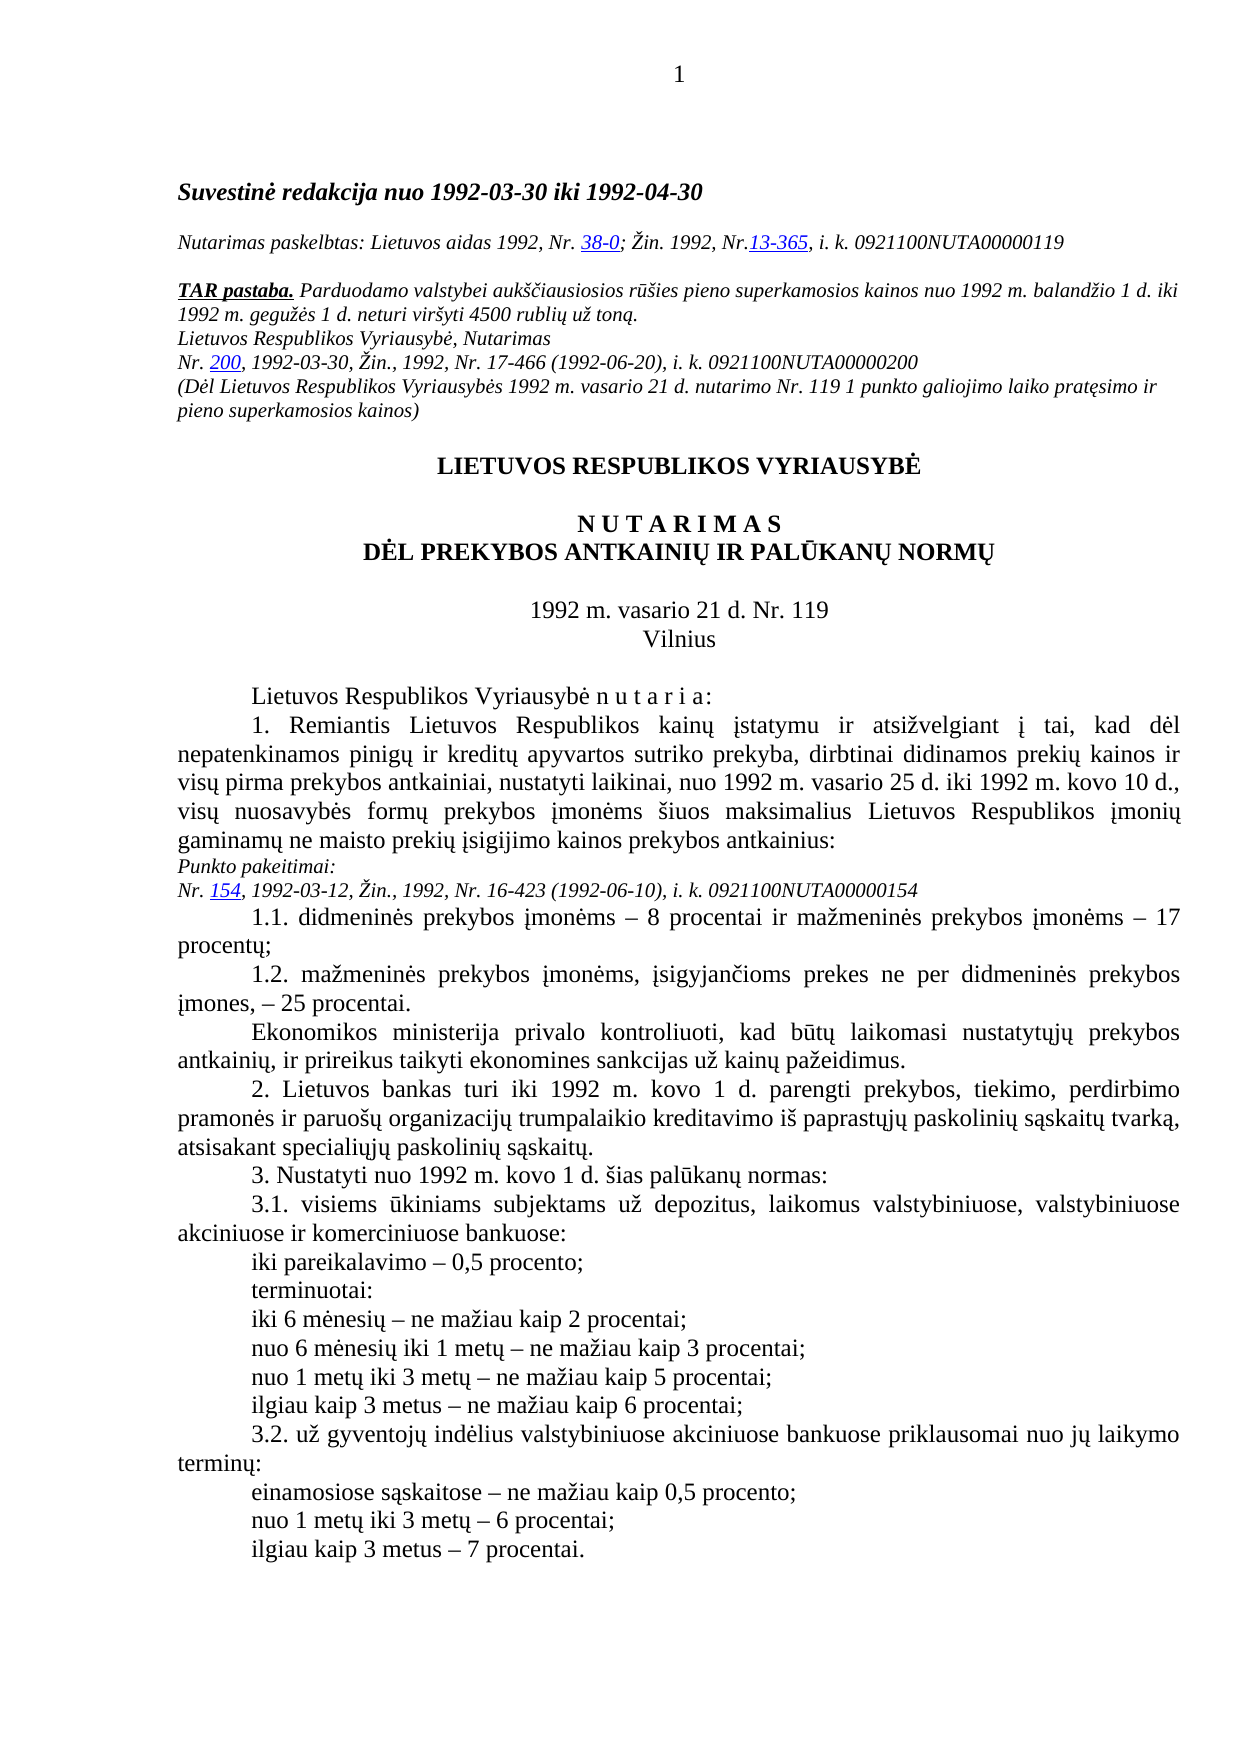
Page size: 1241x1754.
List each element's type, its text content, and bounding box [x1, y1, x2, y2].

text nuo 1 metų iki 3 metų – ne mažiau kaip 5 procentai; [177, 1362, 1181, 1391]
text Nr. 200, 1992-03-30, Žin., 1992, Nr. 17-466 (1992-06-20), i. k. 0921100NUTA00000200 [177, 350, 1181, 374]
text iki pareikalavimo – 0,5 procento; [177, 1247, 1181, 1276]
text ilgiau kaip 3 metus – 7 procentai. [177, 1534, 1181, 1563]
text TAR pastaba. Parduodamo valstybei aukščiausiosios rūšies pieno superkamosios kainos nuo 1992 m. balandžio 1 d. iki 1992 m. gegužės 1 d. neturi viršyti 4500 rublių už toną. [177, 278, 1181, 326]
text Lietuvos Respublikos Vyriausybė nutaria: [177, 681, 1181, 710]
text 1.2. mažmeninės prekybos įmonėms, įsigyjančioms prekes ne per didmeninės prekybos įmones, – 25 procentai. [177, 959, 1181, 1017]
text 1.1. didmeninės prekybos įmonėms – 8 procentai ir mažmeninės prekybos įmonėms – 17 procentų; [177, 902, 1181, 959]
text Vilnius [177, 624, 1181, 652]
text einamosiose sąskaitose – ne mažiau kaip 0,5 procento; [177, 1477, 1181, 1506]
text DĖL PREKYBOS ANTKAINIŲ IR PALŪKANŲ NORMŲ [177, 537, 1181, 566]
text terminuotai: [177, 1276, 1181, 1304]
text Ekonomikos ministerija privalo kontroliuoti, kad būtų laikomasi nustatytųjų prekybos antkainių, ir prireikus taikyti ekonomines sankcijas už kainų pažeidimus. [177, 1017, 1181, 1074]
text (Dėl Lietuvos Respublikos Vyriausybės 1992 m. vasario 21 d. nutarimo Nr. 119 1 punkto galiojimo laiko pratęsimo ir pieno superkamosios kainos) [177, 374, 1181, 422]
text iki 6 mėnesių – ne mažiau kaip 2 procentai; [177, 1304, 1181, 1333]
text 3. Nustatyti nuo 1992 m. kovo 1 d. šias palūkanų normas: [177, 1161, 1181, 1189]
text 3.1. visiems ūkiniams subjektams už depozitus, laikomus valstybiniuose, valstybiniuose akciniuose ir komerciniuose bankuose: [177, 1189, 1181, 1247]
text 1. Remiantis Lietuvos Respublikos kainų įstatymu ir atsižvelgiant į tai, kad dėl nepatenkinamos pinigų ir kreditų apyvartos sutriko prekyba, dirbtinai didinamos prekių kainos ir visų pirma prekybos antkainiai, nustatyti laikinai, nuo 1992 m. vasario 25 d. iki 1992 m. kovo 10 d., visų nuosavybės formų prekybos įmonėms šiuos maksimalius Lietuvos Respublikos įmonių gaminamų ne maisto prekių įsigijimo kainos prekybos antkainius: [177, 710, 1181, 854]
text LIETUVOS RESPUBLIKOS VYRIAUSYBĖ [177, 451, 1181, 480]
text 3.2. už gyventojų indėlius valstybiniuose akciniuose bankuose priklausomai nuo jų laikymo terminų: [177, 1419, 1181, 1477]
text ilgiau kaip 3 metus – ne mažiau kaip 6 procentai; [177, 1391, 1181, 1419]
text nuo 1 metų iki 3 metų – 6 procentai; [177, 1506, 1181, 1534]
text nuo 6 mėnesių iki 1 metų – ne mažiau kaip 3 procentai; [177, 1333, 1181, 1362]
text N U T A R I M A S [177, 509, 1181, 537]
text Lietuvos Respublikos Vyriausybė, Nutarimas [177, 326, 1181, 350]
text Punkto pakeitimai: [177, 854, 1181, 878]
text Nutarimas paskelbtas: Lietuvos aidas 1992, Nr. 38-0; Žin. 1992, Nr.13-365, i. k. 0921100NUTA00000119 [177, 230, 1181, 254]
text Nr. 154, 1992-03-12, Žin., 1992, Nr. 16-423 (1992-06-10), i. k. 0921100NUTA00000154 [177, 878, 1181, 902]
text Suvestinė redakcija nuo 1992-03-30 iki 1992-04-30 [177, 177, 1181, 206]
text 2. Lietuvos bankas turi iki 1992 m. kovo 1 d. parengti prekybos, tiekimo, perdirbimo pramonės ir paruošų organizacijų trumpalaikio kreditavimo iš paprastųjų paskolinių sąskaitų tvarką, atsisakant specialiųjų paskolinių sąskaitų. [177, 1074, 1181, 1161]
text 1992 m. vasario 21 d. Nr. 119 [177, 595, 1181, 624]
